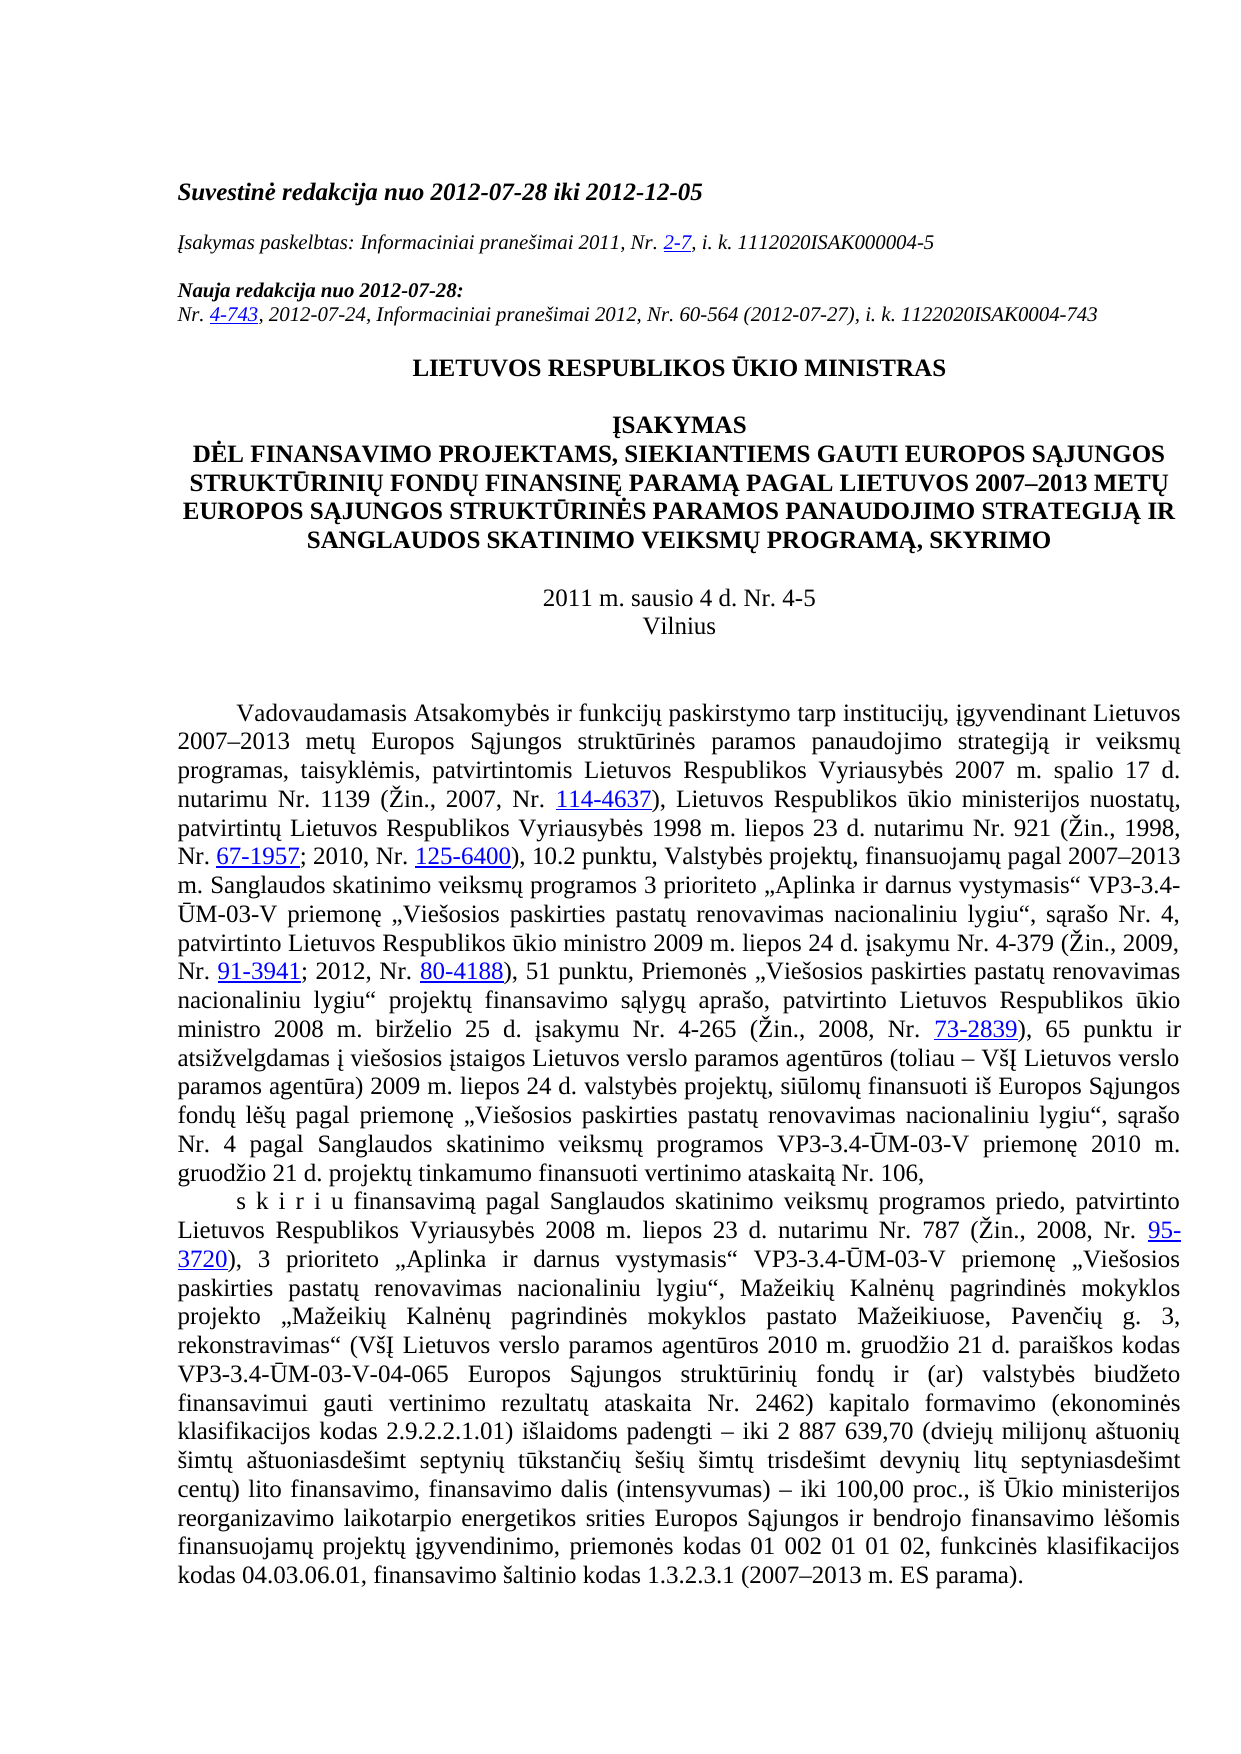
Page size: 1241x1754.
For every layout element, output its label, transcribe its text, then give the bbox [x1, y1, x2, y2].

text įsakymas [177, 410, 1181, 439]
text Vilnius [177, 611, 1181, 640]
text Vadovaudamasis Atsakomybės ir funkcijų paskirstymo tarp institucijų, įgyvendinant Lietuvos 2007–2013 metų Europos Sąjungos struktūrinės paramos panaudojimo strategiją ir veiksmų programas, taisyklėmis, patvirtintomis Lietuvos Respublikos Vyriausybės 2007 m. spalio 17 d. nutarimu Nr. 1139 (Žin., 2007, Nr. 114-4637), Lietuvos Respublikos ūkio ministerijos nuostatų, patvirtintų Lietuvos Respublikos Vyriausybės 1998 m. liepos 23 d. nutarimu Nr. 921 (Žin., 1998, Nr. 67-1957; 2010, Nr. 125-6400), 10.2 punktu, Valstybės projektų, finansuojamų pagal 2007–2013 m. Sanglaudos skatinimo veiksmų programos 3 prioriteto „Aplinka ir darnus vystymasis“ VP3-3.4-ŪM-03-V priemonę „Viešosios paskirties pastatų renovavimas nacionaliniu lygiu“, sąrašo Nr. 4, patvirtinto Lietuvos Respublikos ūkio ministro 2009 m. liepos 24 d. įsakymu Nr. 4-379 (Žin., 2009, Nr. 91-3941; 2012, Nr. 80-4188), 51 punktu, Priemonės „Viešosios paskirties pastatų renovavimas nacionaliniu lygiu“ projektų finansavimo sąlygų aprašo, patvirtinto Lietuvos Respublikos ūkio ministro 2008 m. birželio 25 d. įsakymu Nr. 4-265 (Žin., 2008, Nr. 73-2839), 65 punktu ir atsižvelgdamas į viešosios įstaigos Lietuvos verslo paramos agentūros (toliau – VšĮ Lietuvos verslo paramos agentūra) 2009 m. liepos 24 d. valstybės projektų, siūlomų finansuoti iš Europos Sąjungos fondų lėšų pagal priemonę „Viešosios paskirties pastatų renovavimas nacionaliniu lygiu“, sąrašo Nr. 4 pagal Sanglaudos skatinimo veiksmų programos VP3-3.4-ŪM-03-V priemonę 2010 m. gruodžio 21 d. projektų tinkamumo finansuoti vertinimo ataskaitą Nr. 106, [177, 698, 1181, 1186]
text Nauja redakcija nuo 2012-07-28: [177, 278, 1181, 302]
text Suvestinė redakcija nuo 2012-07-28 iki 2012-12-05 [177, 177, 1181, 206]
text LIETUVOS RESPUBLIKOS ŪKIO MINISTRAS [177, 353, 1181, 381]
text Nr. 4-743, 2012-07-24, Informaciniai pranešimai 2012, Nr. 60-564 (2012-07-27), i. k. 1122020ISAK0004-743 [177, 302, 1181, 326]
text 2011 m. sausio 4 d. Nr. 4-5 [177, 583, 1181, 611]
text DĖL FINANSAVIMO PROJEKTAMS, SIEKIANTIEMS GAUTI EUROPOS SĄJUNGOS STRUKTŪRINIŲ FONDŲ FINANSINĘ PARAMĄ PAGAL LIETUVOS 2007–2013 METŲ EUROPOS SĄJUNGOS STRUKTŪRINĖS PARAMOS PANAUDOJIMO STRATEGIJĄ IR SANGLAUDOS SKATINIMO VEIKSMŲ PROGRAMĄ, SKYRIMO [177, 439, 1181, 554]
text s k i r i u finansavimą pagal Sanglaudos skatinimo veiksmų programos priedo, patvirtinto Lietuvos Respublikos Vyriausybės 2008 m. liepos 23 d. nutarimu Nr. 787 (Žin., 2008, Nr. 95-3720), 3 prioriteto „Aplinka ir darnus vystymasis“ VP3-3.4-ŪM-03-V priemonę „Viešosios paskirties pastatų renovavimas nacionaliniu lygiu“, Mažeikių Kalnėnų pagrindinės mokyklos projekto „Mažeikių Kalnėnų pagrindinės mokyklos pastato Mažeikiuose, Pavenčių g. 3, rekonstravimas“ (VšĮ Lietuvos verslo paramos agentūros 2010 m. gruodžio 21 d. paraiškos kodas VP3-3.4-ŪM-03-V-04-065 Europos Sąjungos struktūrinių fondų ir (ar) valstybės biudžeto finansavimui gauti vertinimo rezultatų ataskaita Nr. 2462) kapitalo formavimo (ekonominės klasifikacijos kodas 2.9.2.2.1.01) išlaidoms padengti – iki 2 887 639,70 (dviejų milijonų aštuonių šimtų aštuoniasdešimt septynių tūkstančių šešių šimtų trisdešimt devynių litų septyniasdešimt centų) lito finansavimo, finansavimo dalis (intensyvumas) – iki 100,00 proc., iš Ūkio ministerijos reorganizavimo laikotarpio energetikos srities Europos Sąjungos ir bendrojo finansavimo lėšomis finansuojamų projektų įgyvendinimo, priemonės kodas 01 002 01 01 02, funkcinės klasifikacijos kodas 04.03.06.01, finansavimo šaltinio kodas 1.3.2.3.1 (2007–2013 m. ES parama). [177, 1186, 1181, 1589]
text Įsakymas paskelbtas: Informaciniai pranešimai 2011, Nr. 2-7, i. k. 1112020ISAK000004-5 [177, 230, 1181, 254]
